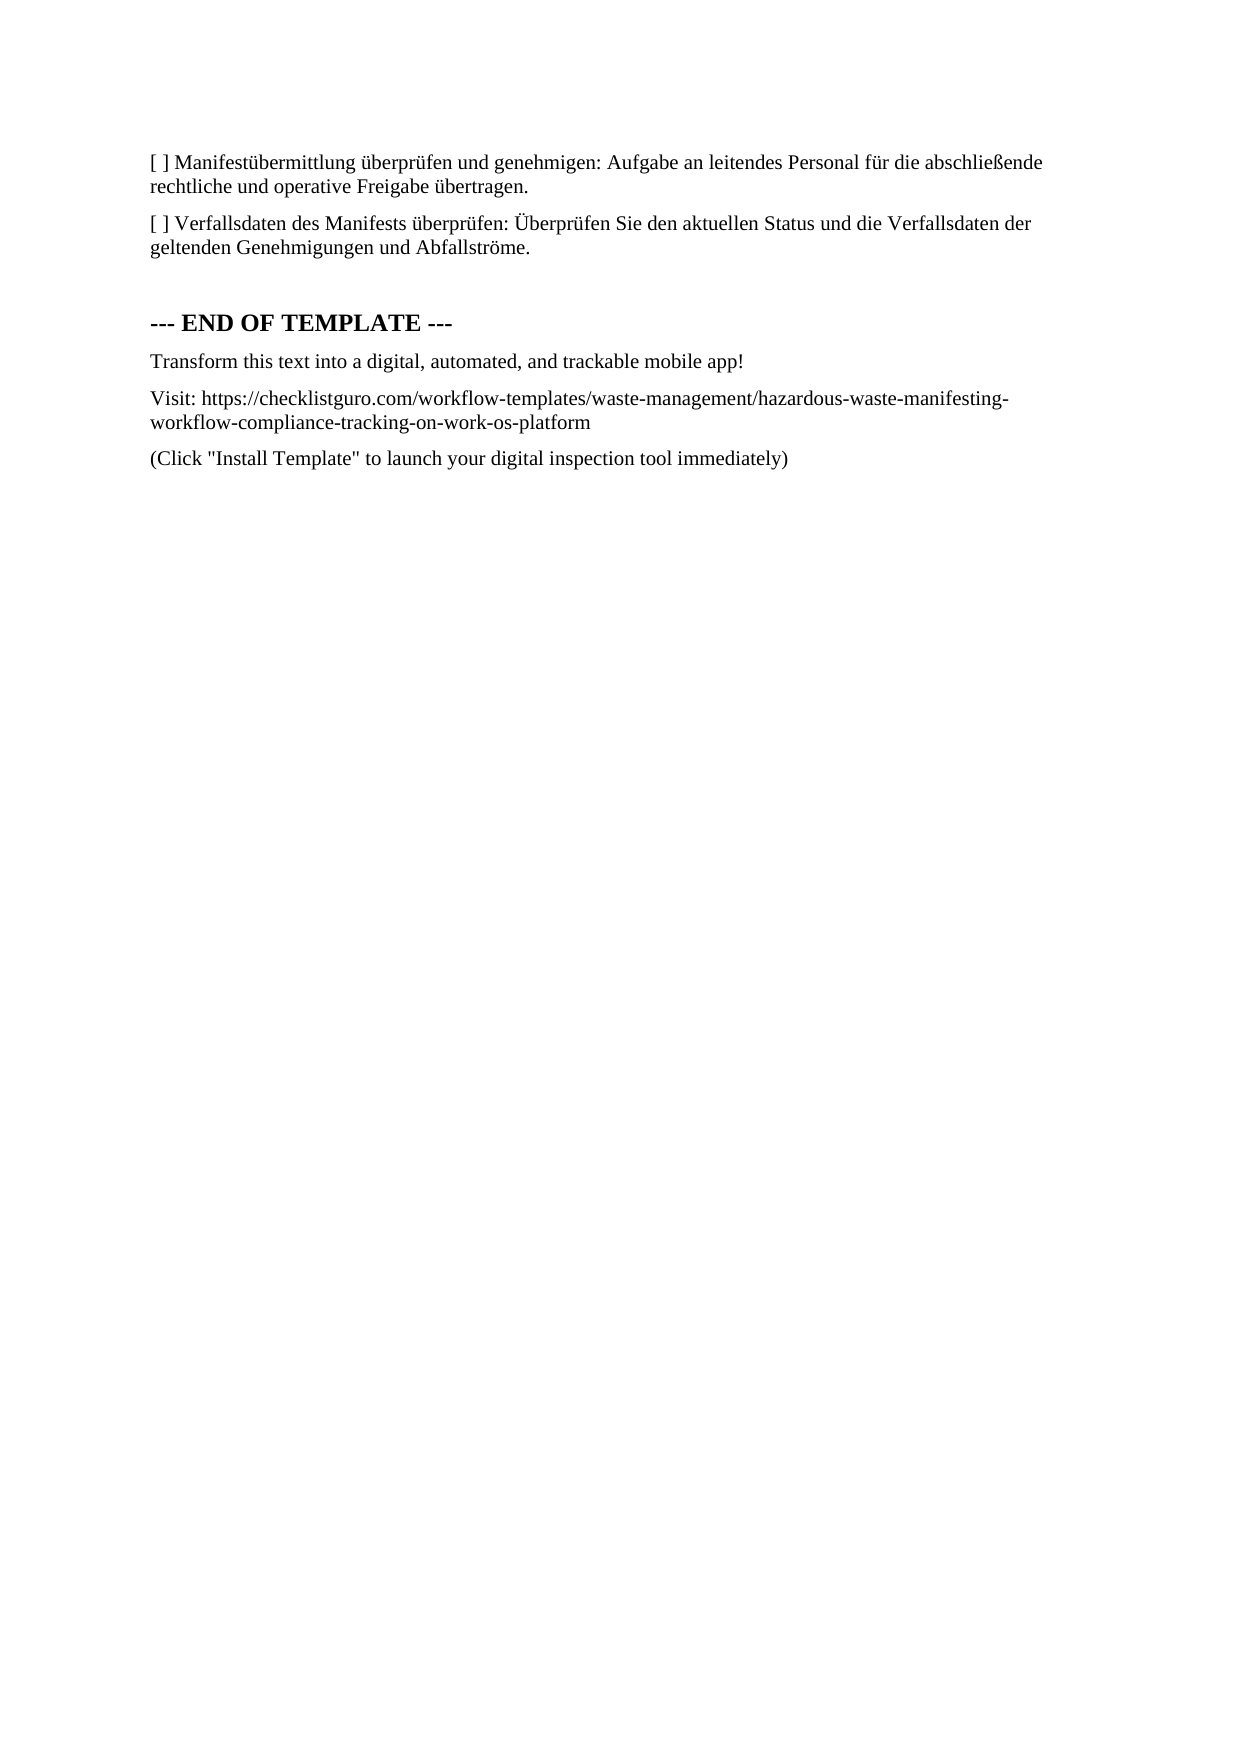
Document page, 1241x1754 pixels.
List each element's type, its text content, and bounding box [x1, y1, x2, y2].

text [ ] Manifestübermittlung überprüfen und genehmigen: Aufgabe an leitendes Personal für die abschließende rechtliche und operative Freigabe übertragen. [150, 150, 1090, 198]
text (Click "Install Template" to launch your digital inspection tool immediately) [150, 446, 1090, 470]
text Transform this text into a digital, automated, and trackable mobile app! [150, 349, 1090, 373]
text [ ] Verfallsdaten des Manifests überprüfen: Überprüfen Sie den aktuellen Status und die Verfallsdaten der geltenden Genehmigungen und Abfallströme. [150, 211, 1090, 259]
text Visit: https://checklistguro.com/workflow-templates/waste-management/hazardous-waste-manifesting-workflow-compliance-tracking-on-work-os-platform [150, 386, 1090, 434]
text --- END OF TEMPLATE --- [150, 308, 1090, 337]
